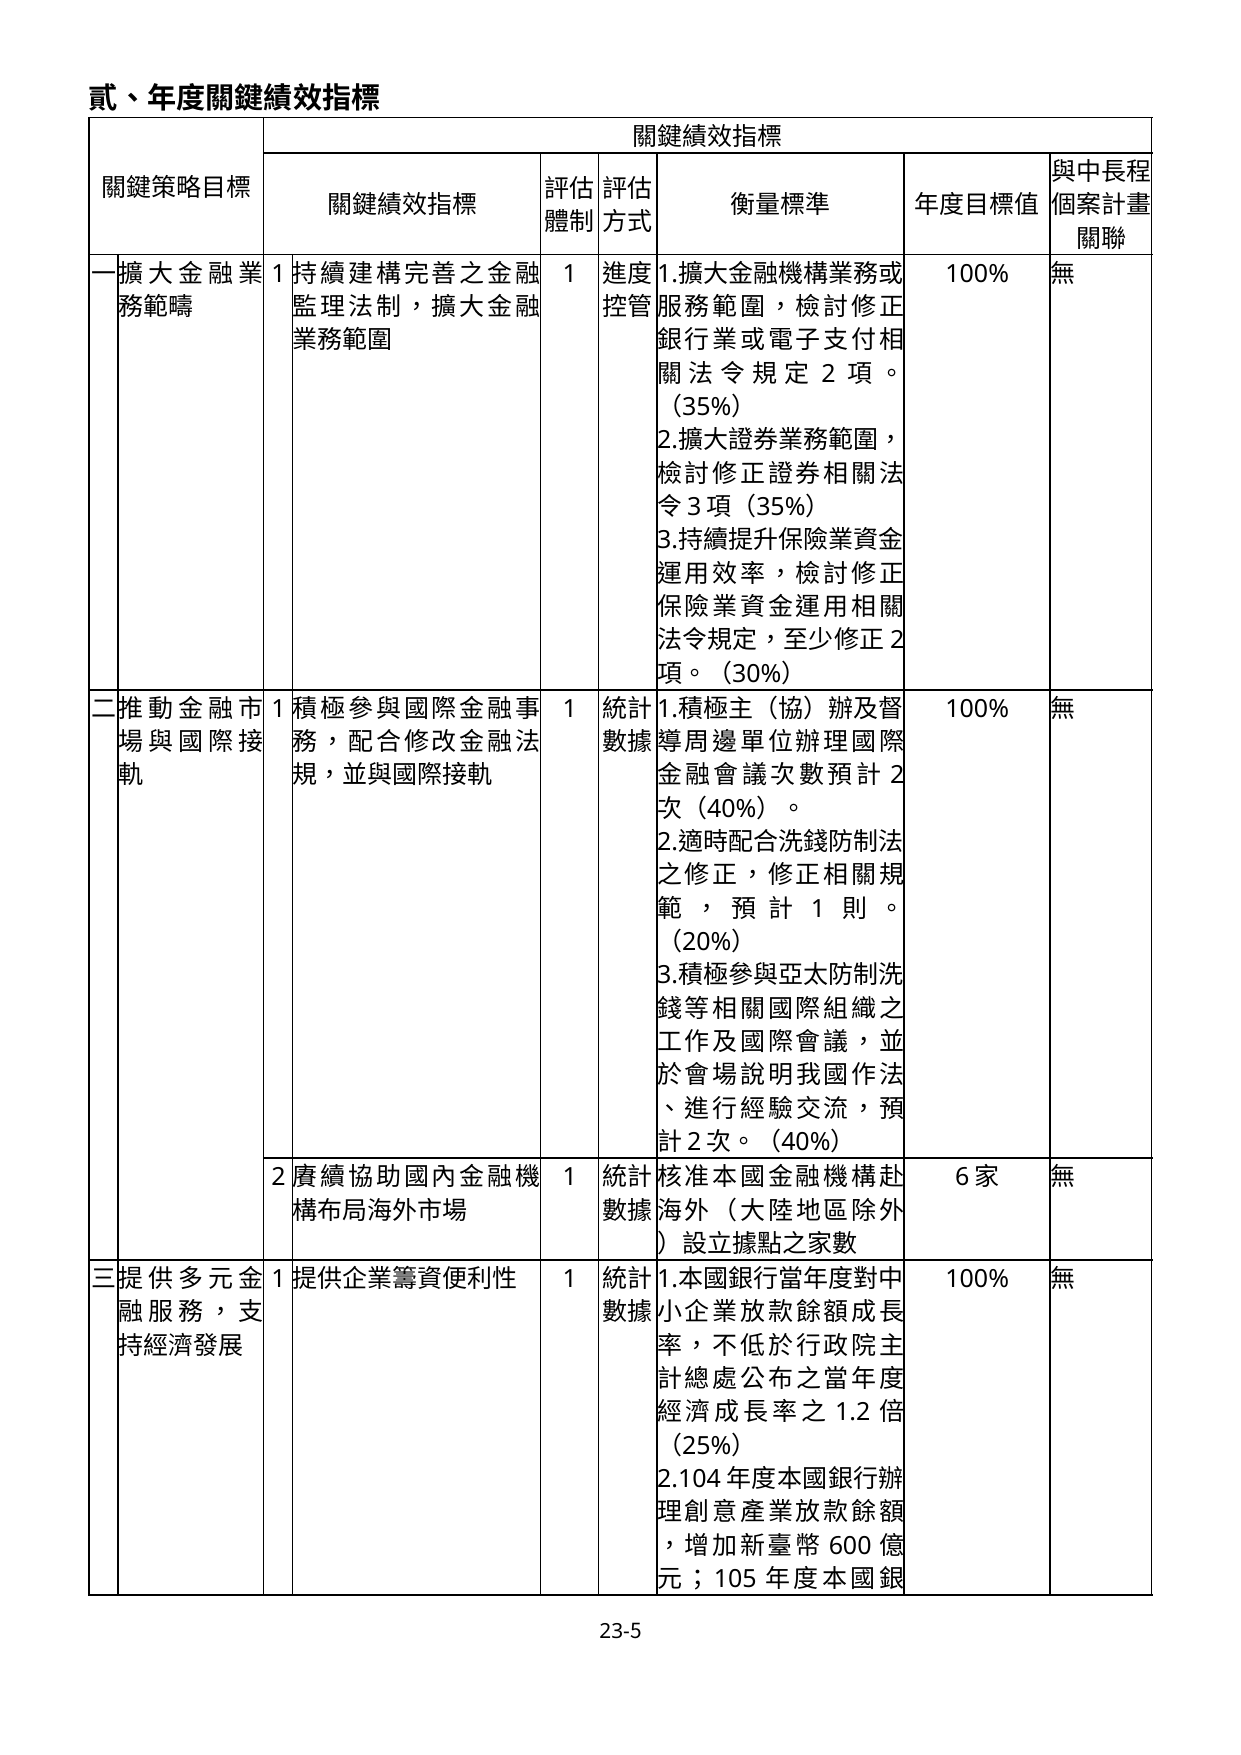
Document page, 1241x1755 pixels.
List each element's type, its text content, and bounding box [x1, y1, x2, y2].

table_cell 持續建構完善之金融監理法制，擴大金融業務範圍 [293, 255, 540, 689]
table_cell 核准本國金融機構赴海外（大陸地區除外）設立據點之家數 [658, 1159, 903, 1259]
table_cell 賡續協助國內金融機構布局海外市場 [293, 1159, 540, 1259]
table_cell 1 [541, 1159, 598, 1259]
table_cell 無 [1051, 255, 1151, 689]
table_cell 無 [1051, 1159, 1151, 1259]
table_cell 提供企業籌資便利性 [293, 1261, 540, 1594]
table_header 關鍵績效指標 [264, 118, 1151, 152]
table_cell 1 [264, 1261, 292, 1594]
table_cell 1 [541, 255, 598, 689]
table_cell 二 [90, 691, 117, 1259]
table_cell 無 [1051, 1261, 1151, 1594]
table_cell 1.擴大金融機構業務或服務範圍，檢討修正銀行業或電子支付相關法令規定2項。（35%） 2.擴大證券業務範圍，檢討修正證券相關法令3項（35%） 3.持續提升保險業資金運用效率，檢討修正保險業資金運用相關法令規定，至少修正2項。（30%） [658, 255, 903, 689]
table_cell 關鍵績效指標 [264, 154, 540, 254]
text 貳、年度關鍵績效指標 [89, 75, 1152, 117]
table_header 關鍵策略目標 [90, 118, 263, 254]
table_cell 年度目標值 [905, 154, 1049, 254]
table_cell 1 [541, 1261, 598, 1594]
table_cell 無 [1051, 691, 1151, 1157]
table_cell 2 [264, 1159, 292, 1259]
table_cell 100% [905, 691, 1049, 1157]
table_cell 提供多元金融服務，支持經濟發展 [119, 1261, 263, 1594]
table_cell 積極參與國際金融事務，配合修改金融法規，並與國際接軌 [293, 691, 540, 1157]
table_cell 6家 [905, 1159, 1049, 1259]
table_cell 100% [905, 255, 1049, 689]
table_cell 統計數據 [599, 1261, 656, 1594]
table_cell 衡量標準 [658, 154, 903, 254]
table_cell 一 [90, 255, 117, 689]
table_cell 進度控管 [599, 255, 656, 689]
table_cell 1 [264, 691, 292, 1157]
table_cell 評估 方式 [599, 154, 656, 254]
table_cell 1 [541, 691, 598, 1157]
table_cell 擴大金融業務範疇 [119, 255, 263, 689]
table_cell 1 [264, 255, 292, 689]
table_cell 評估 體制 [541, 154, 598, 254]
table_cell 與中長程個案計畫關聯 [1051, 154, 1151, 254]
table_cell 100% [905, 1261, 1049, 1594]
table_cell 推動金融市場與國際接軌 [119, 691, 263, 1259]
table_cell 統計數據 [599, 691, 656, 1157]
table_cell 1.積極主（協）辦及督導周邊單位辦理國際金融會議次數預計2次（40%）。 2.適時配合洗錢防制法之修正，修正相關規範，預計1則。（20%） 3.積極參與亞太防制洗錢等相關國際組織之工作及國際會議，並於會場說明我國作法、進行經驗交流，預計2次。（40%） [658, 691, 903, 1157]
table_cell 三 [90, 1261, 117, 1594]
table_cell 統計數據 [599, 1159, 656, 1259]
table_cell 1.本國銀行當年度對中小企業放款餘額成長率，不低於行政院主計總處公布之當年度經濟成長率之1.2倍（25%） 2.104年度本國銀行辦理創意產業放款餘額，增加新臺幣600億元；105年度本國銀 [658, 1261, 903, 1594]
